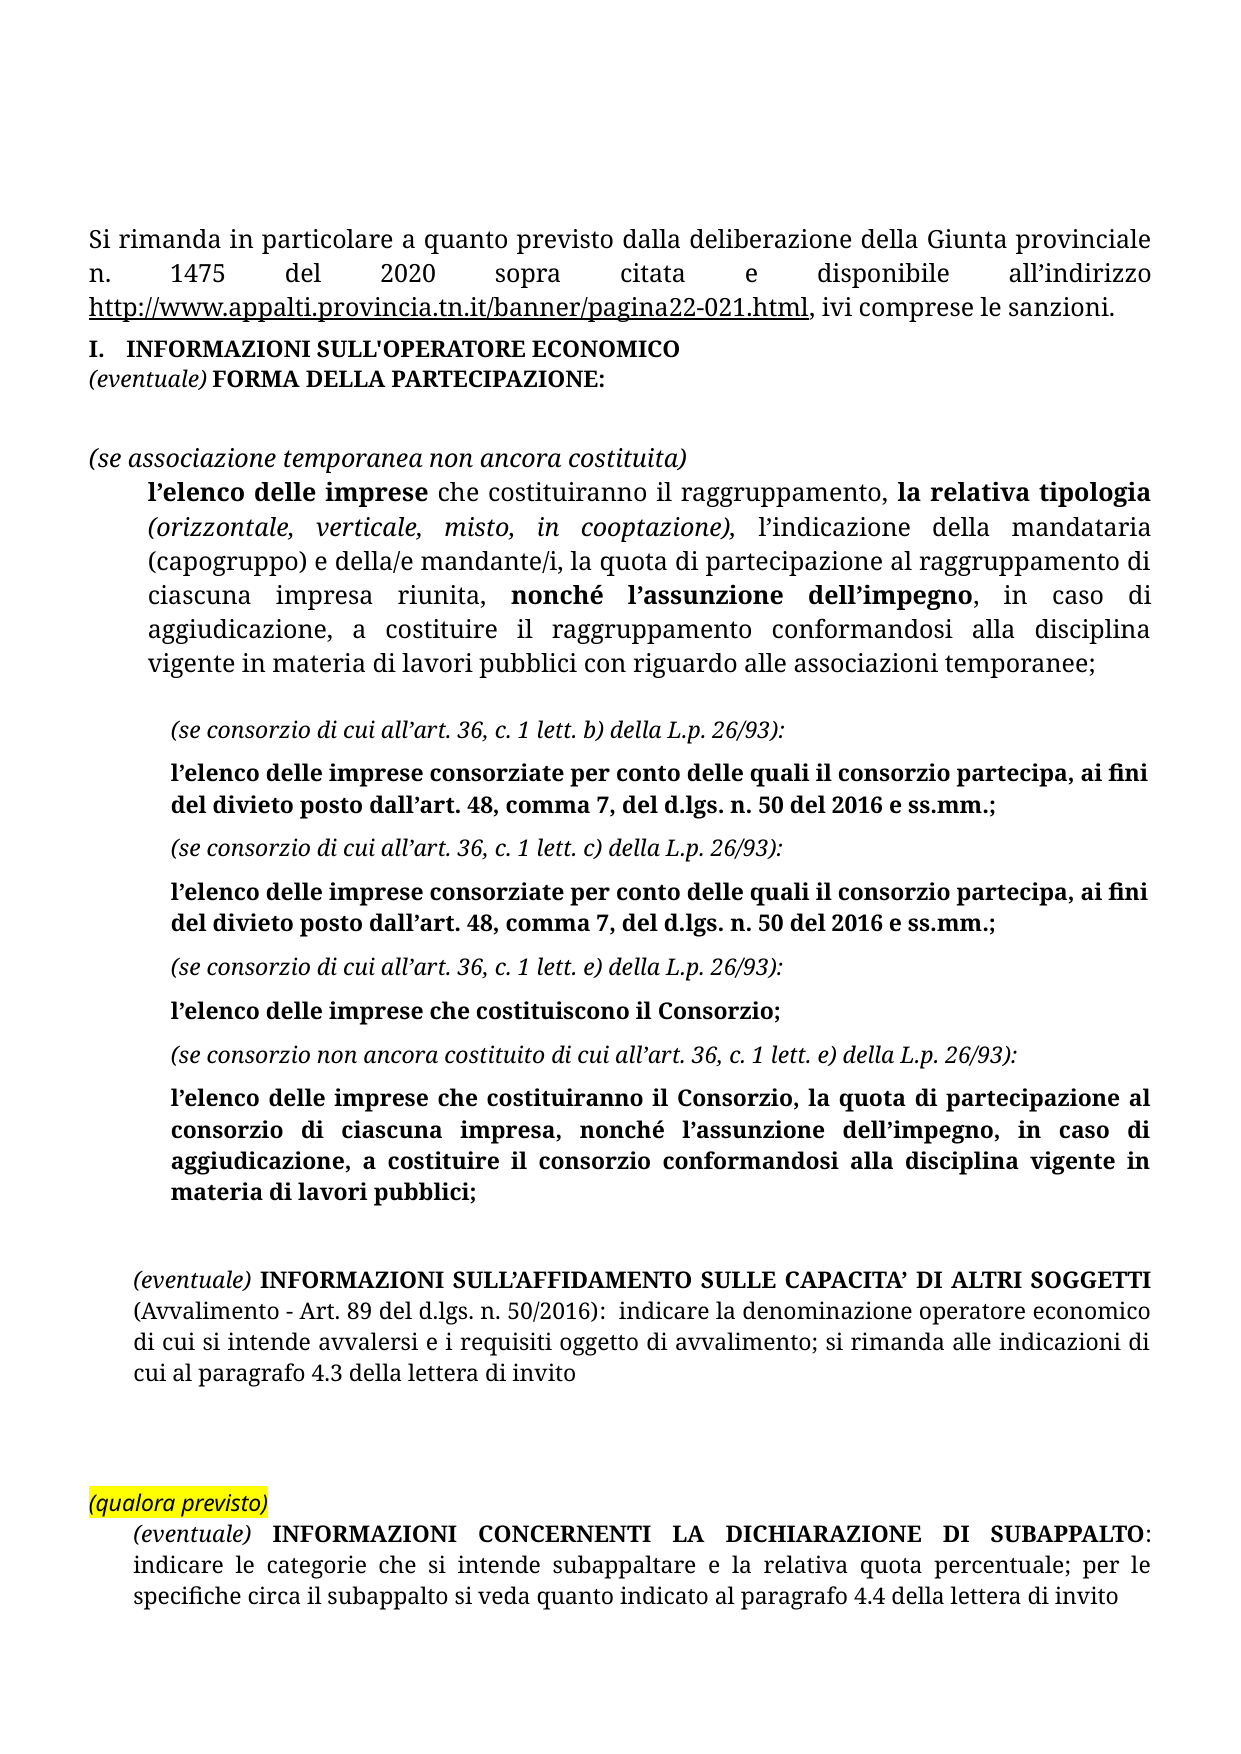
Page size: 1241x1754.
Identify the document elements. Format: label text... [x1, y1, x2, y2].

text l’elenco delle imprese consorziate per conto delle quali il consorzio partecipa, ai fini del divieto posto dall’art. 48, comma 7, del d.lgs. n. 50 del 2016 e ss.mm.; [171, 757, 1152, 820]
text (se consorzio non ancora costituito di cui all’art. 36, c. 1 lett. e) della L.p. 26/93): [171, 1038, 1152, 1070]
text (se consorzio di cui all’art. 36, c. 1 lett. b) della L.p. 26/93): [171, 713, 1152, 745]
text l’elenco delle imprese che costituiranno il raggruppamento, la relativa tipologia (orizzontale, verticale, misto, in cooptazione), l’indicazione della mandataria (capogruppo) e della/e mandante/i, la quota di partecipazione al raggruppamento di ciascuna impresa riunita, nonché l’assunzione dell’impegno, in caso di aggiudicazione, a costituire il raggruppamento conformandosi alla disciplina vigente in materia di lavori pubblici con riguardo alle associazioni temporanee; [89, 475, 1152, 679]
text (se consorzio di cui all’art. 36, c. 1 lett. c) della L.p. 26/93): [171, 832, 1152, 863]
text l’elenco delle imprese che costituiscono il Consorzio; [171, 995, 1152, 1026]
list INFORMAZIONI SULL'OPERATORE ECONOMICO [89, 336, 1152, 363]
text (eventuale) INFORMAZIONI CONCERNENTI LA DICHIARAZIONE DI SUBAPPALTO: indicare le categorie che si intende subappaltare e la relativa quota percentuale; per le specifiche circa il subappalto si veda quanto indicato al paragrafo 4.4 della lettera di invito [133, 1518, 1152, 1611]
text (se consorzio di cui all’art. 36, c. 1 lett. e) della L.p. 26/93): [171, 951, 1152, 982]
text (eventuale) INFORMAZIONI SULL’AFFIDAMENTO SULLE CAPACITA’ DI ALTRI SOGGETTI (Avvalimento - Art. 89 del d.lgs. n. 50/2016): indicare la denominazione operatore economico di cui si intende avvalersi e i requisiti oggetto di avvalimento; si rimanda alle indicazioni di cui al paragrafo 4.3 della lettera di invito [133, 1263, 1152, 1388]
text Si rimanda in particolare a quanto previsto dalla deliberazione della Giunta provinciale n. 1475 del 2020 sopra citata e disponibile all’indirizzo http://www.appalti.provincia.tn.it/banner/pagina22-021.html, ivi comprese le sanzioni. [89, 222, 1152, 324]
text l’elenco delle imprese consorziate per conto delle quali il consorzio partecipa, ai fini del divieto posto dall’art. 48, comma 7, del d.lgs. n. 50 del 2016 e ss.mm.; [171, 876, 1152, 938]
text (qualora previsto) [89, 1486, 1152, 1518]
text (eventuale) FORMA DELLA PARTECIPAZIONE: [89, 363, 1152, 394]
text (se associazione temporanea non ancora costituita) [89, 441, 1152, 475]
text l’elenco delle imprese che costituiranno il Consorzio, la quota di partecipazione al consorzio di ciascuna impresa, nonché l’assunzione dell’impegno, in caso di aggiudicazione, a costituire il consorzio conformandosi alla disciplina vigente in materia di lavori pubblici; [171, 1082, 1152, 1207]
